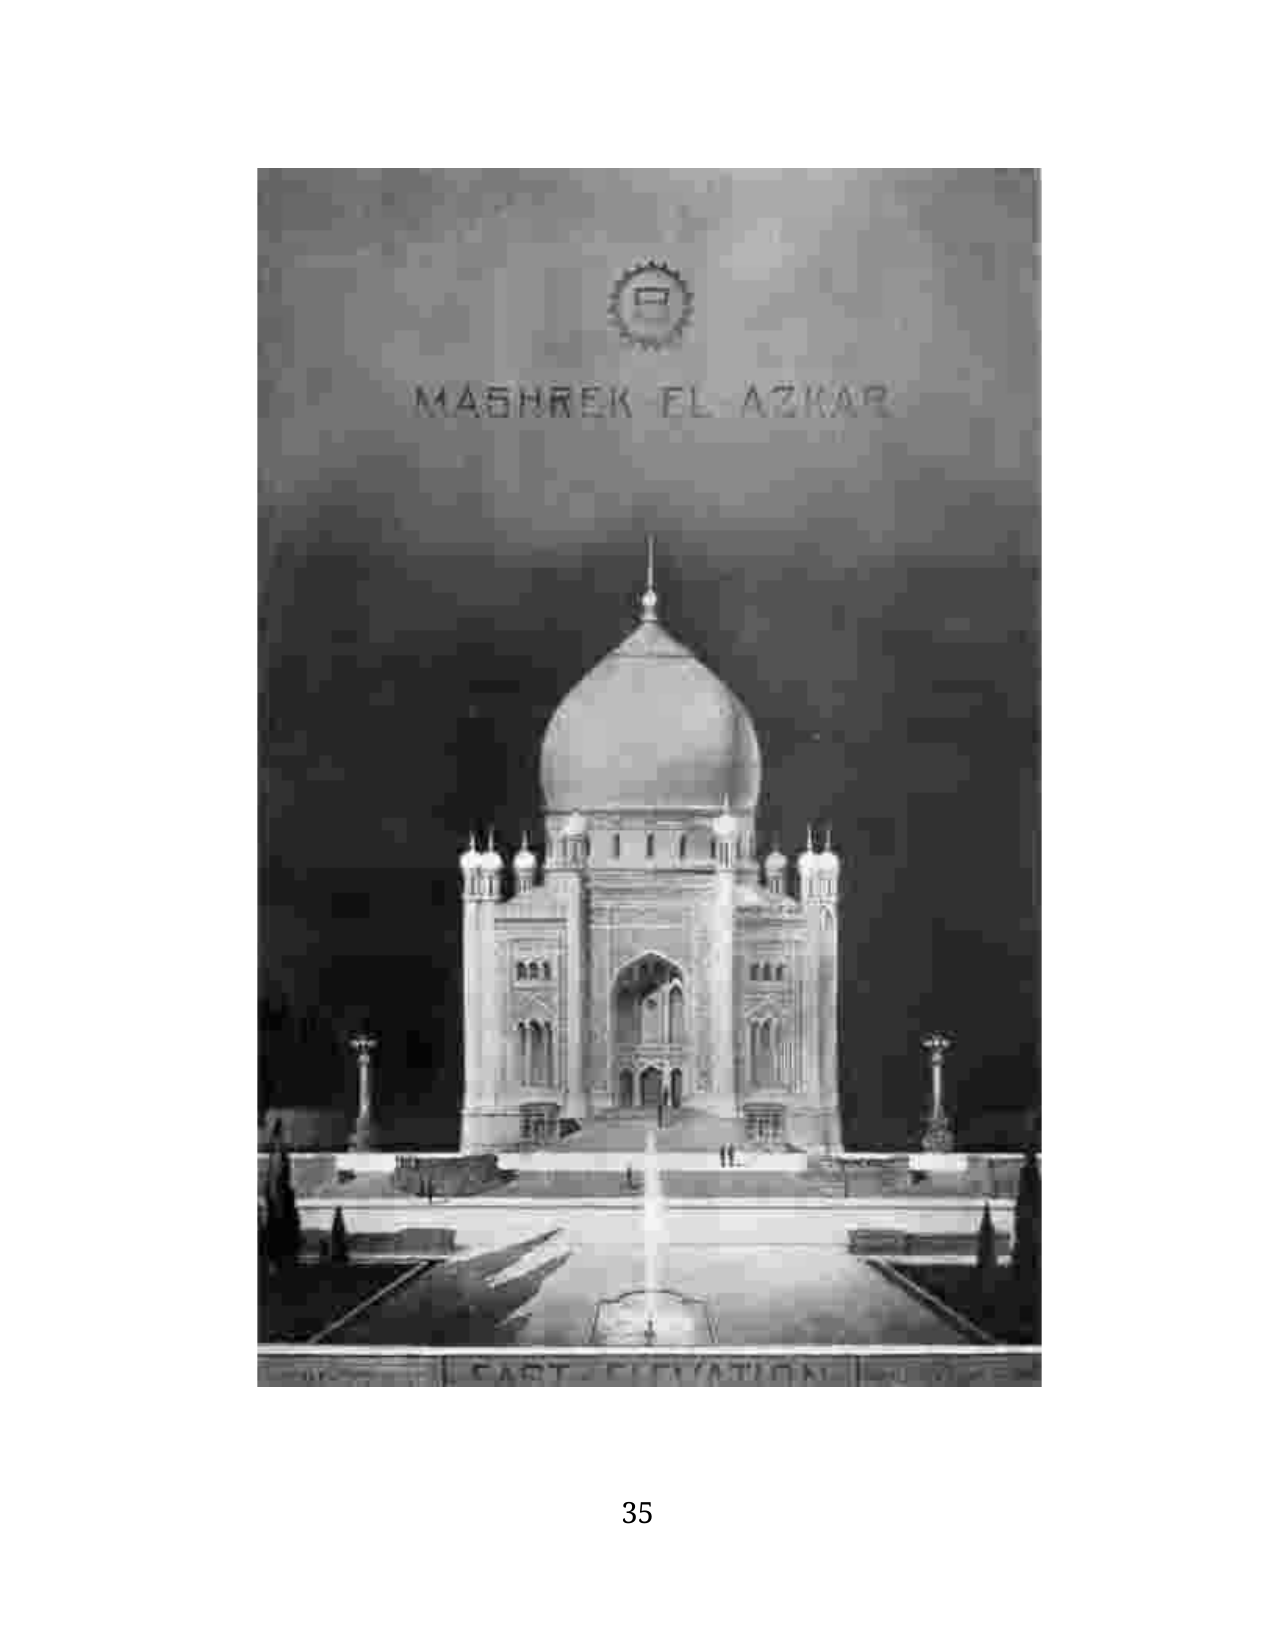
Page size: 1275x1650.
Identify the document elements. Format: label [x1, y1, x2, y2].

picture [257, 168, 1042, 1387]
